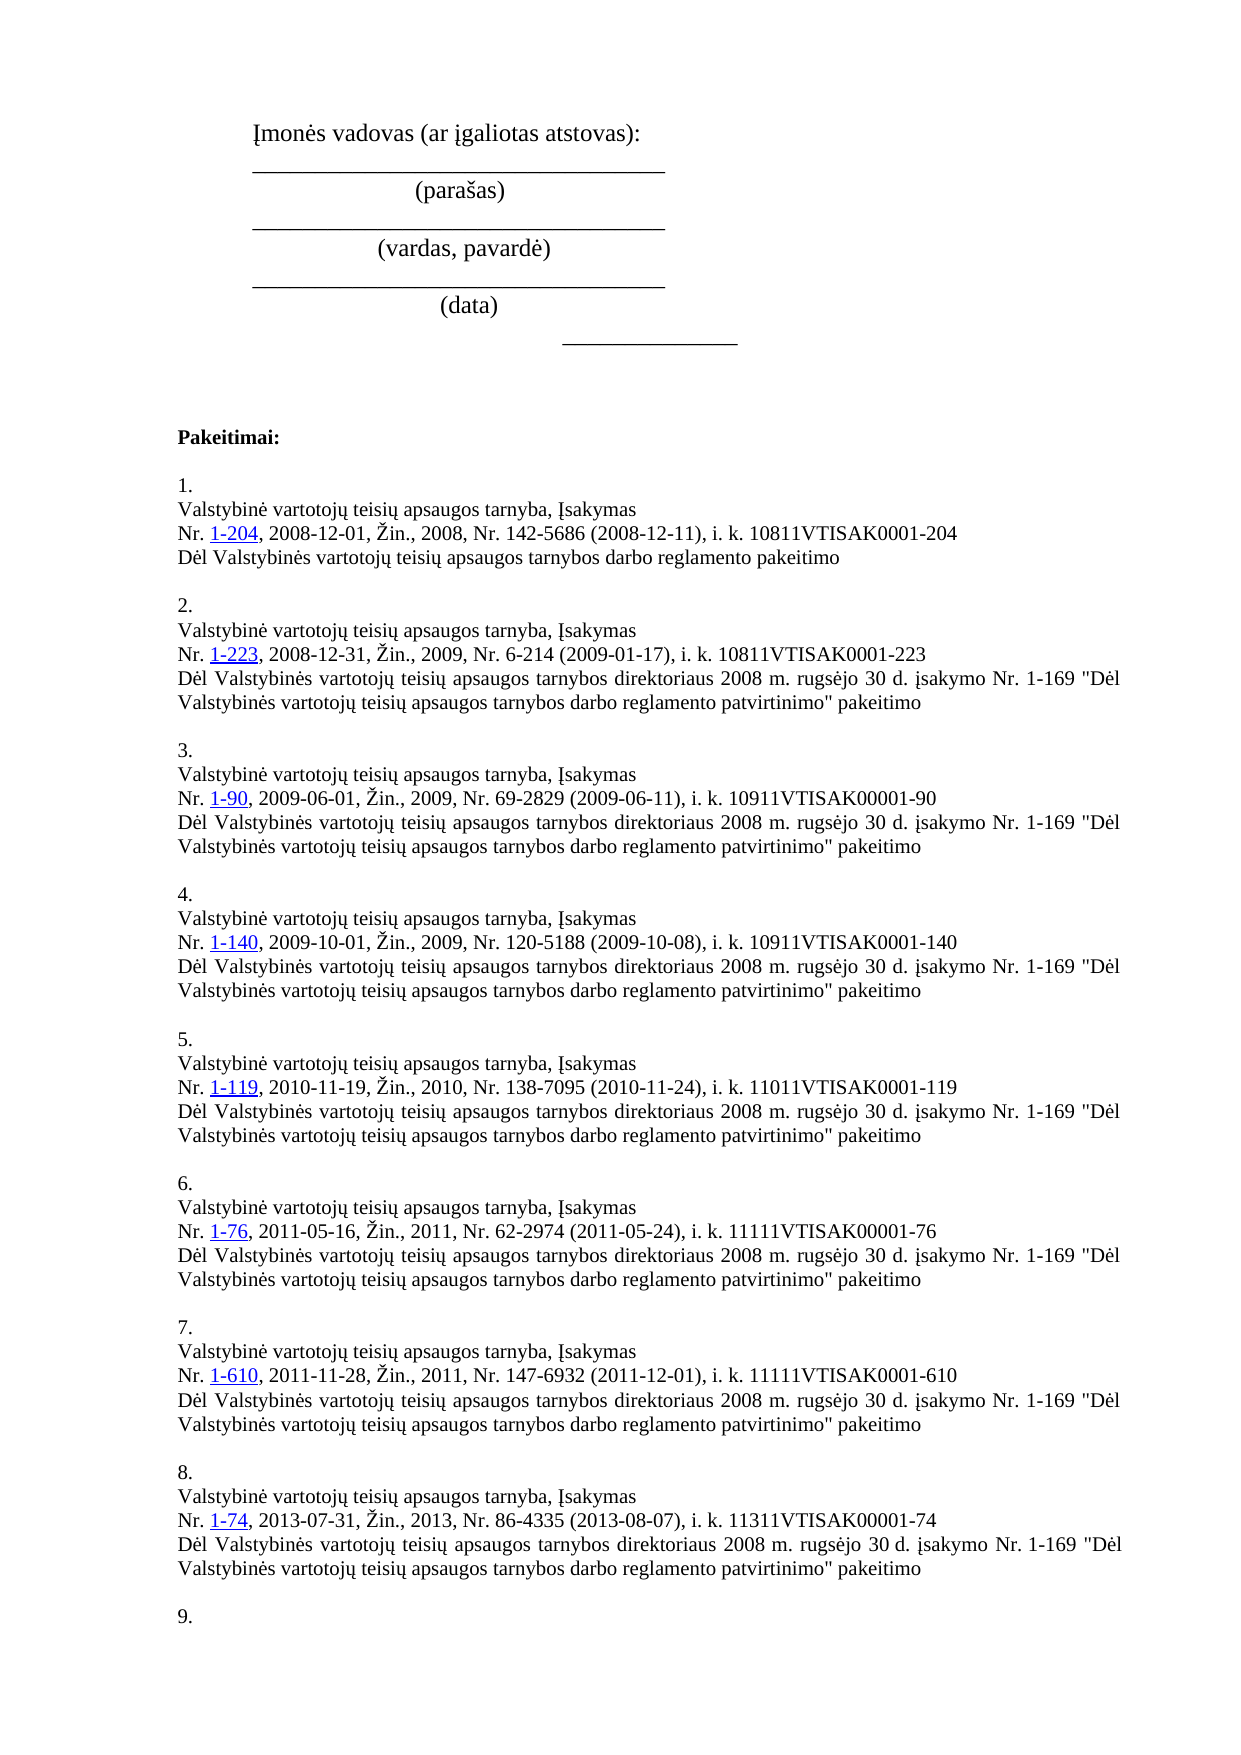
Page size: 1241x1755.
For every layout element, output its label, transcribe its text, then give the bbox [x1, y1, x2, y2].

text 2. [177, 593, 1122, 617]
text Dėl Valstybinės vartotojų teisių apsaugos tarnybos direktoriaus 2008 m. rugsėjo 30 d. įsakymo Nr. 1-169 "Dėl Valstybinės vartotojų teisių apsaugos tarnybos darbo reglamento patvirtinimo" pakeitimo [177, 954, 1122, 1002]
text 3. [177, 738, 1122, 762]
text 5. [177, 1027, 1122, 1051]
text Valstybinė vartotojų teisių apsaugos tarnyba, Įsakymas [177, 1195, 1122, 1219]
text Pakeitimai: [177, 425, 1122, 449]
text _________________________________ [177, 204, 1122, 233]
text 9. [177, 1604, 1122, 1628]
text 7. [177, 1315, 1122, 1339]
text Nr. 1-610, 2011-11-28, Žin., 2011, Nr. 147-6932 (2011-12-01), i. k. 11111VTISAK0001-610 [177, 1363, 1122, 1387]
text Valstybinė vartotojų teisių apsaugos tarnyba, Įsakymas [177, 1051, 1122, 1075]
text 6. [177, 1171, 1122, 1195]
text _________________________________ [177, 262, 1122, 291]
text Nr. 1-90, 2009-06-01, Žin., 2009, Nr. 69-2829 (2009-06-11), i. k. 10911VTISAK00001-90 [177, 786, 1122, 810]
text 1. [177, 473, 1122, 497]
text Valstybinė vartotojų teisių apsaugos tarnyba, Įsakymas [177, 497, 1122, 521]
text Valstybinė vartotojų teisių apsaugos tarnyba, Įsakymas [177, 617, 1122, 642]
text Dėl Valstybinės vartotojų teisių apsaugos tarnybos direktoriaus 2008 m. rugsėjo 30 d. įsakymo Nr. 1-169 "Dėl Valstybinės vartotojų teisių apsaugos tarnybos darbo reglamento patvirtinimo" pakeitimo [177, 1532, 1122, 1580]
text Valstybinė vartotojų teisių apsaugos tarnyba, Įsakymas [177, 762, 1122, 786]
text ______________ [177, 319, 1122, 348]
text Nr. 1-119, 2010-11-19, Žin., 2010, Nr. 138-7095 (2010-11-24), i. k. 11011VTISAK0001-119 [177, 1075, 1122, 1099]
text 8. [177, 1460, 1122, 1484]
text Dėl Valstybinės vartotojų teisių apsaugos tarnybos direktoriaus 2008 m. rugsėjo 30 d. įsakymo Nr. 1-169 "Dėl Valstybinės vartotojų teisių apsaugos tarnybos darbo reglamento patvirtinimo" pakeitimo [177, 1387, 1122, 1436]
text Nr. 1-140, 2009-10-01, Žin., 2009, Nr. 120-5188 (2009-10-08), i. k. 10911VTISAK0001-140 [177, 930, 1122, 954]
text Dėl Valstybinės vartotojų teisių apsaugos tarnybos direktoriaus 2008 m. rugsėjo 30 d. įsakymo Nr. 1-169 "Dėl Valstybinės vartotojų teisių apsaugos tarnybos darbo reglamento patvirtinimo" pakeitimo [177, 810, 1122, 858]
text Valstybinė vartotojų teisių apsaugos tarnyba, Įsakymas [177, 906, 1122, 930]
text Dėl Valstybinės vartotojų teisių apsaugos tarnybos darbo reglamento pakeitimo [177, 545, 1122, 569]
text Valstybinė vartotojų teisių apsaugos tarnyba, Įsakymas [177, 1339, 1122, 1363]
text Dėl Valstybinės vartotojų teisių apsaugos tarnybos direktoriaus 2008 m. rugsėjo 30 d. įsakymo Nr. 1-169 "Dėl Valstybinės vartotojų teisių apsaugos tarnybos darbo reglamento patvirtinimo" pakeitimo [177, 1099, 1122, 1147]
text Nr. 1-223, 2008-12-31, Žin., 2009, Nr. 6-214 (2009-01-17), i. k. 10811VTISAK0001-223 [177, 642, 1122, 666]
text Įmonės vadovas (ar įgaliotas atstovas): [177, 118, 1122, 147]
text (vardas, pavardė) [302, 233, 1122, 262]
text _________________________________ [177, 147, 1122, 176]
text (parašas) [340, 176, 1122, 204]
text Dėl Valstybinės vartotojų teisių apsaugos tarnybos direktoriaus 2008 m. rugsėjo 30 d. įsakymo Nr. 1-169 "Dėl Valstybinės vartotojų teisių apsaugos tarnybos darbo reglamento patvirtinimo" pakeitimo [177, 1243, 1122, 1291]
text Valstybinė vartotojų teisių apsaugos tarnyba, Įsakymas [177, 1484, 1122, 1508]
text (data) [365, 291, 1122, 319]
text Nr. 1-204, 2008-12-01, Žin., 2008, Nr. 142-5686 (2008-12-11), i. k. 10811VTISAK0001-204 [177, 521, 1122, 545]
text Nr. 1-74, 2013-07-31, Žin., 2013, Nr. 86-4335 (2013-08-07), i. k. 11311VTISAK00001-74 [177, 1508, 1122, 1532]
text Nr. 1-76, 2011-05-16, Žin., 2011, Nr. 62-2974 (2011-05-24), i. k. 11111VTISAK00001-76 [177, 1219, 1122, 1243]
text Dėl Valstybinės vartotojų teisių apsaugos tarnybos direktoriaus 2008 m. rugsėjo 30 d. įsakymo Nr. 1-169 "Dėl Valstybinės vartotojų teisių apsaugos tarnybos darbo reglamento patvirtinimo" pakeitimo [177, 666, 1122, 714]
text 4. [177, 882, 1122, 906]
